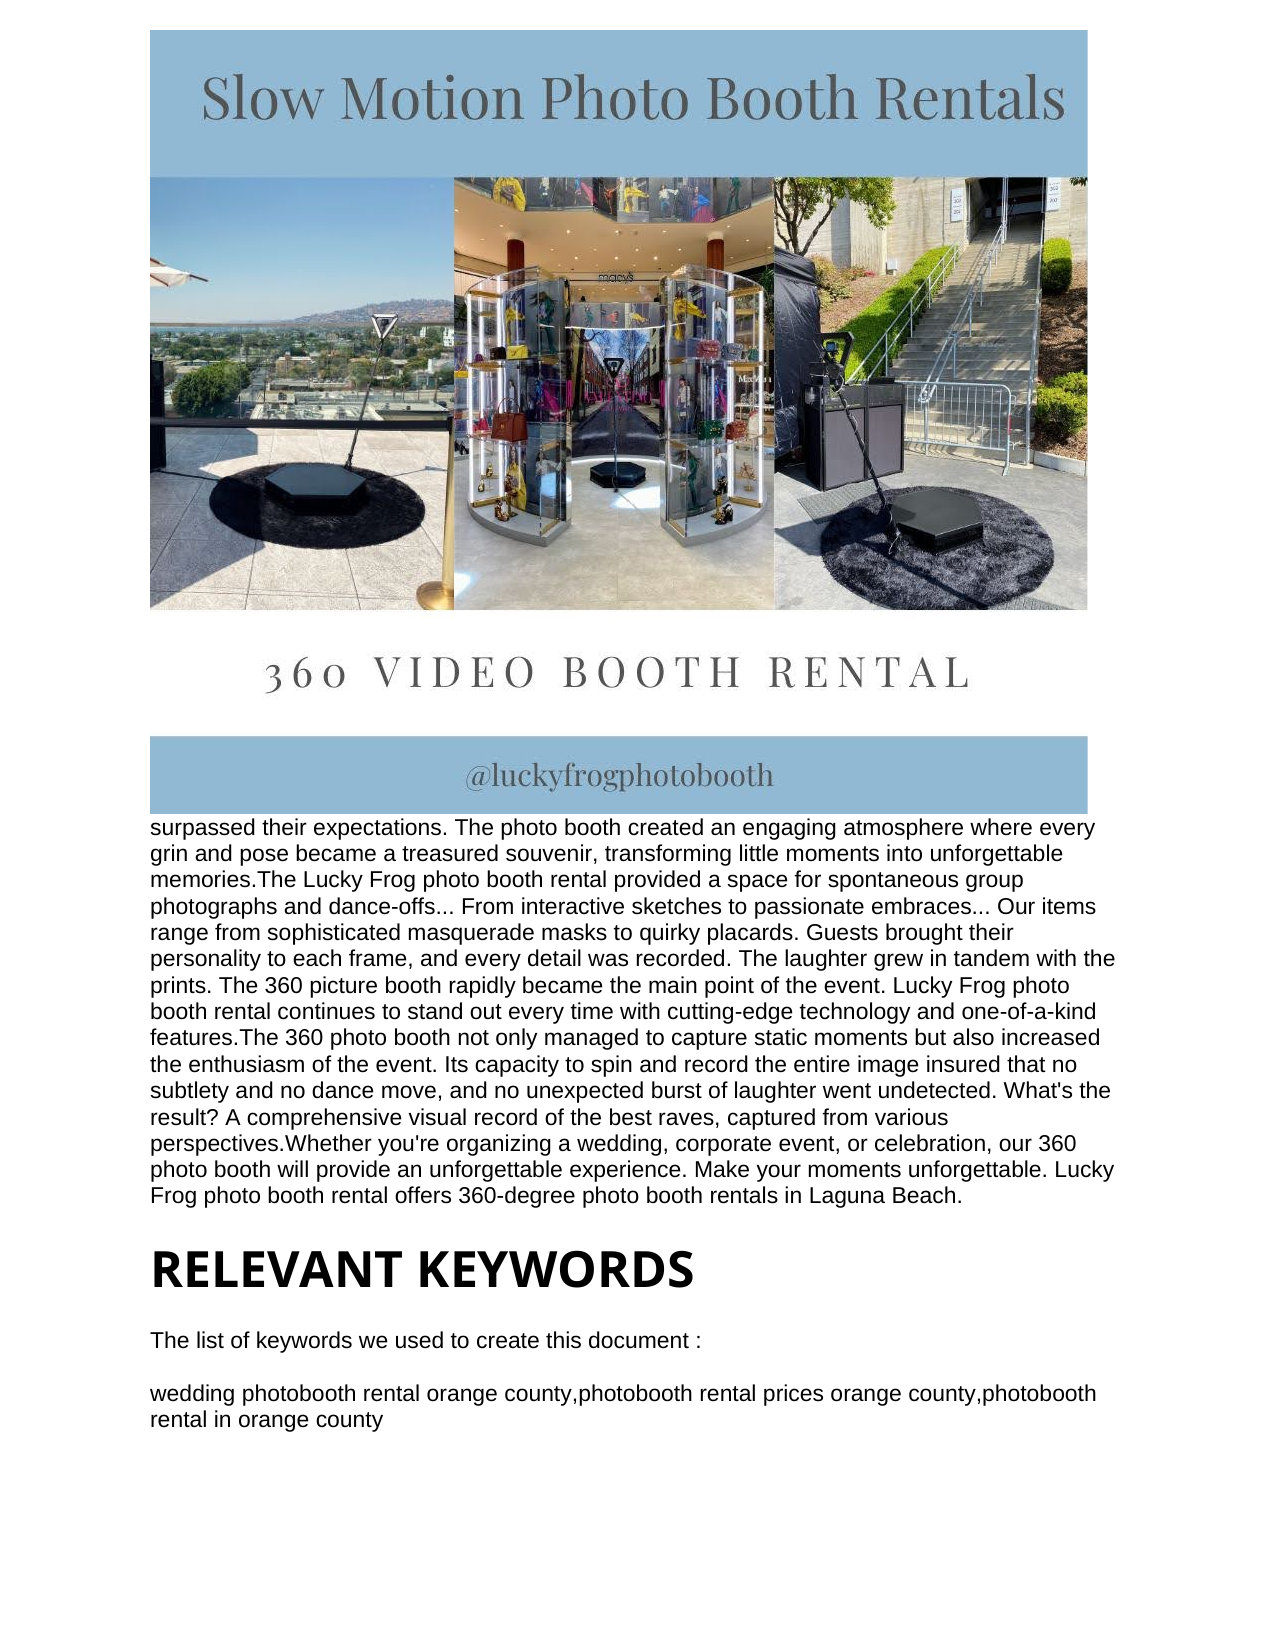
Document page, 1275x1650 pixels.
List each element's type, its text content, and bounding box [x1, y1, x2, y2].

subtitle RELEVANT KEYWORDS [150, 1234, 1125, 1302]
text wedding photobooth rental orange county,photobooth rental prices orange county,photobooth rental in orange county [150, 1380, 1125, 1432]
text surpassed their expectations. The photo booth created an engaging atmosphere where every grin and pose became a treasured souvenir, transforming little moments into unforgettable memories.The Lucky Frog photo booth rental provided a space for spontaneous group photographs and dance-offs... From interactive sketches to passionate embraces... Our items range from sophisticated masquerade masks to quirky placards. Guests brought their personality to each frame, and every detail was recorded. The laughter grew in tandem with the prints. The 360 picture booth rapidly became the main point of the event. Lucky Frog photo booth rental continues to stand out every time with cutting-edge technology and one-of-a-kind features.The 360 photo booth not only managed to capture static moments but also increased the enthusiasm of the event. Its capacity to spin and record the entire image insured that no subtlety and no dance move, and no unexpected burst of laughter went undetected. What's the result? A comprehensive visual record of the best raves, captured from various perspectives.Whether you're organizing a wedding, corporate event, or celebration, our 360 photo booth will provide an unforgettable experience. Make your moments unforgettable. Lucky Frog photo booth rental offers 360-degree photo booth rentals in Laguna Beach. [150, 813, 1125, 1209]
picture [150, 30, 1088, 814]
text The list of keywords we used to create this document : [150, 1327, 1125, 1353]
